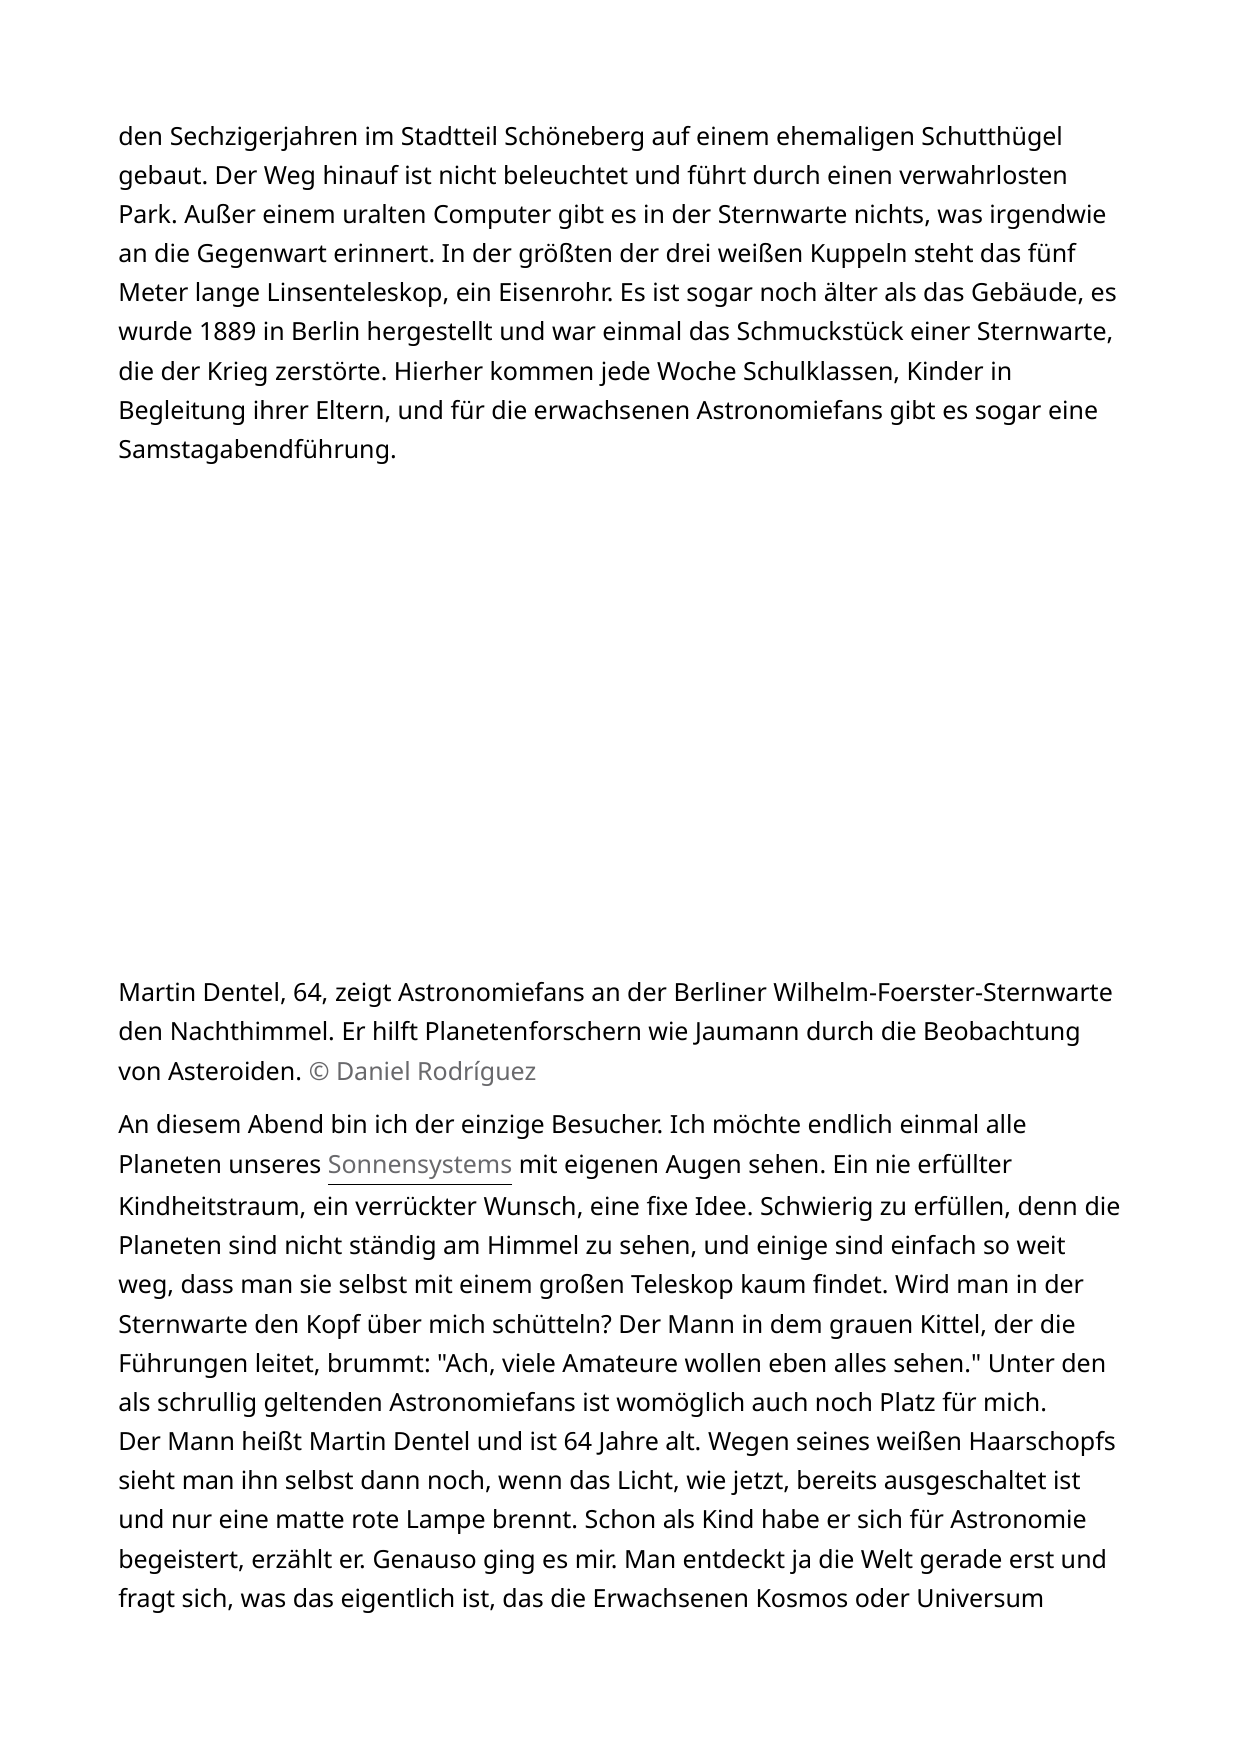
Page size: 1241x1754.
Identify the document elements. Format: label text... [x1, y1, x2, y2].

text Der Mann heißt Martin Dentel und ist 64 Jahre alt. Wegen seines weißen Haarschopfs sieht man ihn selbst dann noch, wenn das Licht, wie jetzt, bereits ausgeschaltet ist und nur eine matte rote Lampe brennt. Schon als Kind habe er sich für Astronomie begeistert, erzählt er. Genauso ging es mir. Man entdeckt ja die Welt gerade erst und fragt sich, was das eigentlich ist, das die Erwachsenen Kosmos oder Universum [118, 1424, 1122, 1614]
text An diesem Abend bin ich der einzige Besucher. Ich möchte endlich einmal alle Planeten unseres Sonnensystems mit eigenen Augen sehen. Ein nie erfüllter Kindheitstraum, ein verrückter Wunsch, eine fixe Idee. Schwierig zu erfüllen, denn die Planeten sind nicht ständig am Himmel zu sehen, und einige sind einfach so weit weg, dass man sie selbst mit einem großen Teleskop kaum findet. Wird man in der Sternwarte den Kopf über mich schütteln? Der Mann in dem grauen Kittel, der die Führungen leitet, brummt: "Ach, viele Amateure wollen eben alles sehen." Unter den als schrullig geltenden Astronomiefans ist womöglich auch noch Platz für mich. [118, 1107, 1122, 1419]
text Martin Dentel, 64, zeigt Astro­nomiefans an der Berliner Wilhelm­-Foerster­-Sternwarte den Nachthimmel. Er hilft Planeten­forschern wie Jaumann durch die Beobachtung von Asteroiden. © Daniel Rodríguez [118, 975, 1122, 1087]
text den Sechzigerjahren im Stadtteil Schöneberg auf einem ehemaligen Schutthügel gebaut. Der Weg hinauf ist nicht beleuchtet und führt durch einen verwahrlosten Park. Außer einem uralten Computer gibt es in der Sternwarte nichts, was irgendwie an die Gegenwart erinnert. In der größten der drei weißen Kuppeln steht das fünf Meter lange Linsenteleskop, ein Eisenrohr. Es ist sogar noch älter als das Gebäude, es wurde 1889 in Berlin hergestellt und war einmal das Schmuckstück einer Sternwarte, die der Krieg zerstörte. Hierher kommen jede Woche Schulklassen, Kinder in Begleitung ihrer Eltern, und für die erwachsenen Astronomiefans gibt es sogar eine Samstagabendführung. [118, 118, 1122, 466]
